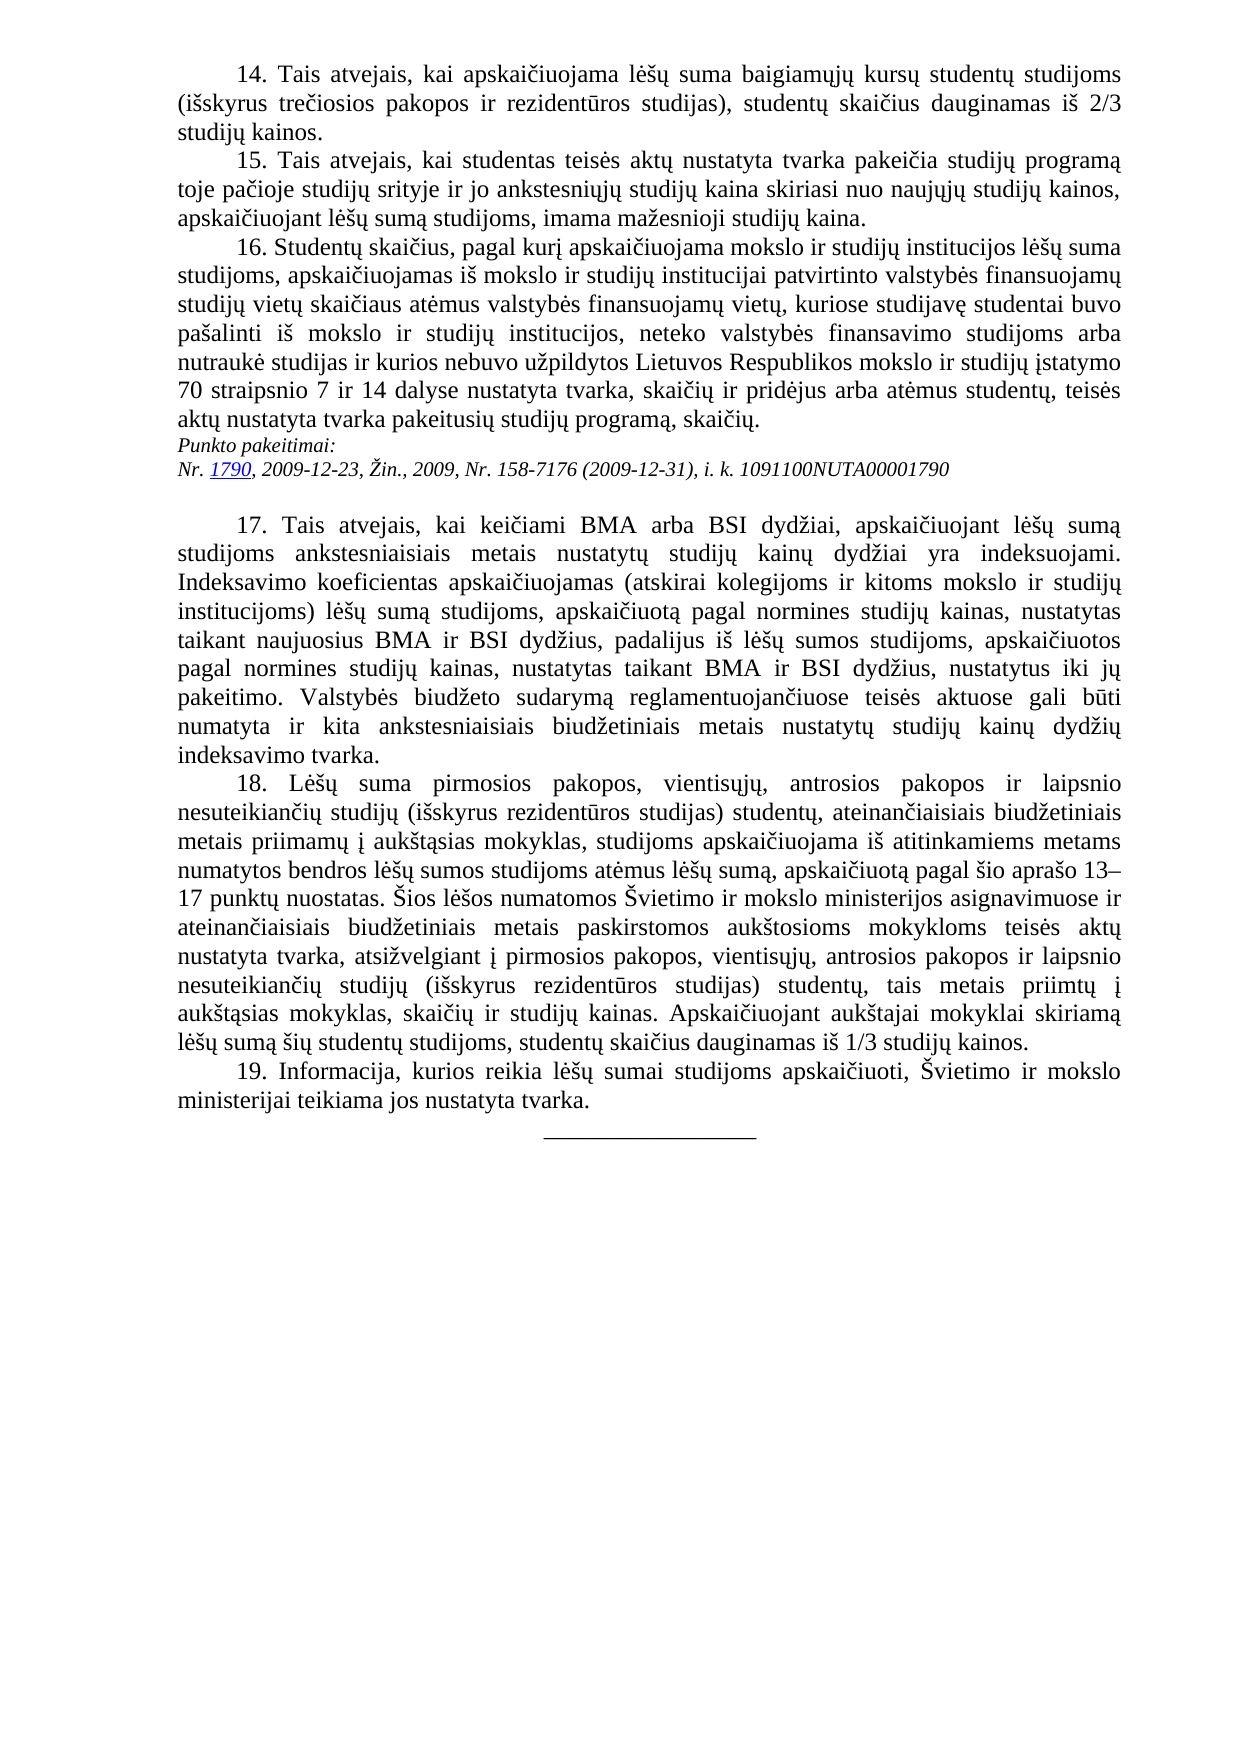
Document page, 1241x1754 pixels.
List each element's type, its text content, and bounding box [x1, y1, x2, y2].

text 18. Lėšų suma pirmosios pakopos, vientisųjų, antrosios pakopos ir laipsnio nesuteikiančių studijų (išskyrus rezidentūros studijas) studentų, ateinančiaisiais biudžetiniais metais priimamų į aukštąsias mokyklas, studijoms apskaičiuojama iš atitinkamiems metams numatytos bendros lėšų sumos studijoms atėmus lėšų sumą, apskaičiuotą pagal šio aprašo 13–17 punktų nuostatas. Šios lėšos numatomos Švietimo ir mokslo ministerijos asignavimuose ir ateinančiaisiais biudžetiniais metais paskirstomos aukštosioms mokykloms teisės aktų nustatyta tvarka, atsižvelgiant į pirmosios pakopos, vientisųjų, antrosios pakopos ir laipsnio nesuteikiančių studijų (išskyrus rezidentūros studijas) studentų, tais metais priimtų į aukštąsias mokyklas, skaičių ir studijų kainas. Apskaičiuojant aukštajai mokyklai skiriamą lėšų sumą šių studentų studijoms, studentų skaičius dauginamas iš 1/3 studijų kainos. [177, 768, 1122, 1056]
text Nr. 1790, 2009-12-23, Žin., 2009, Nr. 158-7176 (2009-12-31), i. k. 1091100NUTA00001790 [177, 457, 1122, 481]
text 15. Tais atvejais, kai studentas teisės aktų nustatyta tvarka pakeičia studijų programą toje pačioje studijų srityje ir jo ankstesniųjų studijų kaina skiriasi nuo naujųjų studijų kainos, apskaičiuojant lėšų sumą studijoms, imama mažesnioji studijų kaina. [177, 145, 1122, 232]
text 14. Tais atvejais, kai apskaičiuojama lėšų suma baigiamųjų kursų studentų studijoms (išskyrus trečiosios pakopos ir rezidentūros studijas), studentų skaičius dauginamas iš 2/3 studijų kainos. [177, 59, 1122, 145]
text _________________ [177, 1113, 1122, 1142]
text 16. Studentų skaičius, pagal kurį apskaičiuojama mokslo ir studijų institucijos lėšų suma studijoms, apskaičiuojamas iš mokslo ir studijų institucijai patvirtinto valstybės finansuojamų studijų vietų skaičiaus atėmus valstybės finansuojamų vietų, kuriose studijavę studentai buvo pašalinti iš mokslo ir studijų institucijos, neteko valstybės finansavimo studijoms arba nutraukė studijas ir kurios nebuvo užpildytos Lietuvos Respublikos mokslo ir studijų įstatymo 70 straipsnio 7 ir 14 dalyse nustatyta tvarka, skaičių ir pridėjus arba atėmus studentų, teisės aktų nustatyta tvarka pakeitusių studijų programą, skaičių. [177, 232, 1122, 433]
text 19. Informacija, kurios reikia lėšų sumai studijoms apskaičiuoti, Švietimo ir mokslo ministerijai teikiama jos nustatyta tvarka. [177, 1056, 1122, 1113]
text 17. Tais atvejais, kai keičiami BMA arba BSI dydžiai, apskaičiuojant lėšų sumą studijoms ankstesniaisiais metais nustatytų studijų kainų dydžiai yra indeksuojami. Indeksavimo koeficientas apskaičiuojamas (atskirai kolegijoms ir kitoms mokslo ir studijų institucijoms) lėšų sumą studijoms, apskaičiuotą pagal normines studijų kainas, nustatytas taikant naujuosius BMA ir BSI dydžius, padalijus iš lėšų sumos studijoms, apskaičiuotos pagal normines studijų kainas, nustatytas taikant BMA ir BSI dydžius, nustatytus iki jų pakeitimo. Valstybės biudžeto sudarymą reglamentuojančiuose teisės aktuose gali būti numatyta ir kita ankstesniaisiais biudžetiniais metais nustatytų studijų kainų dydžių indeksavimo tvarka. [177, 510, 1122, 768]
text Punkto pakeitimai: [177, 433, 1122, 457]
